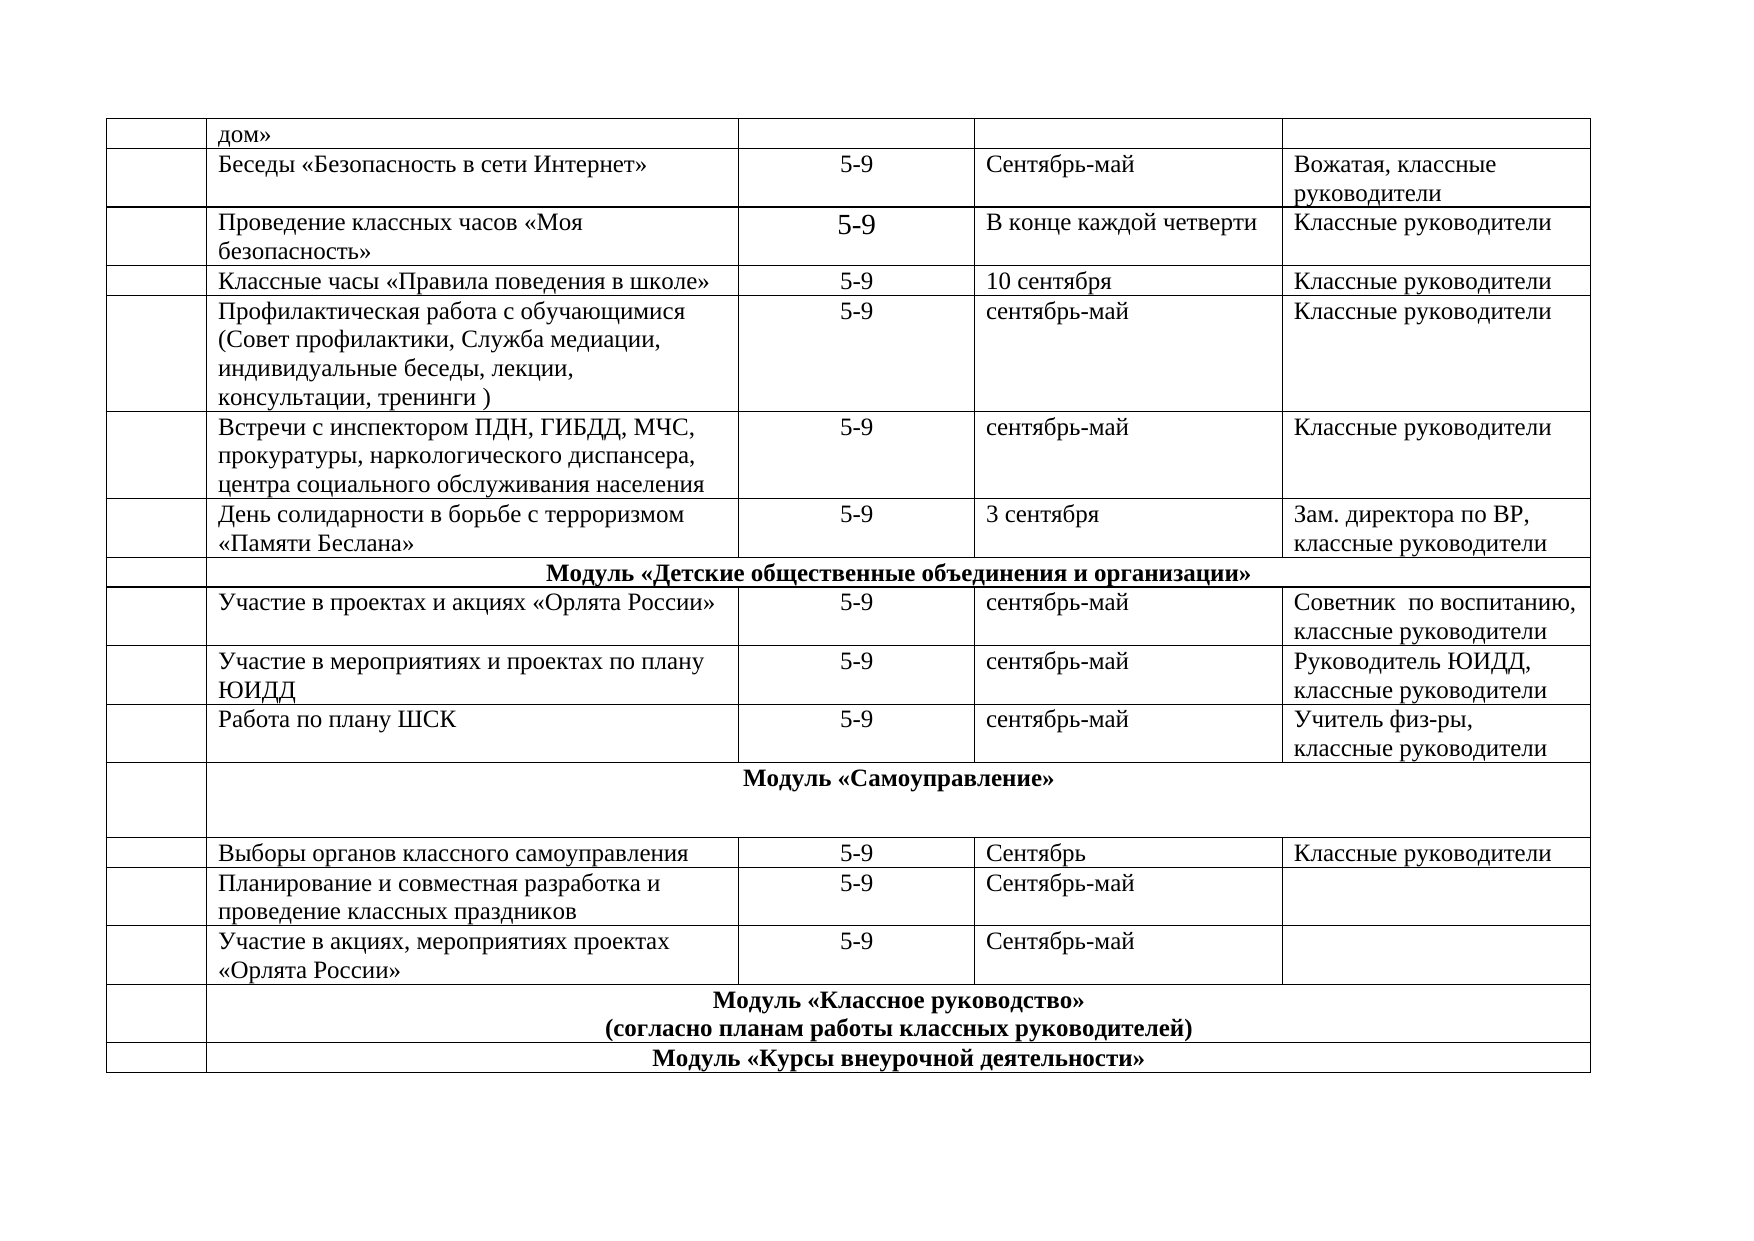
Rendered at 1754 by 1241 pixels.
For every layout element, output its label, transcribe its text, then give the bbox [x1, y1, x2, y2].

table_cell Вожатая, классные руководители [1283, 149, 1590, 206]
table_cell 5-9 [739, 838, 974, 867]
table_cell дом» [207, 119, 738, 148]
table_cell [107, 838, 206, 867]
table_cell [107, 646, 206, 703]
table_cell Модуль «Самоуправление» [207, 763, 1590, 837]
table_cell 5-9 [739, 208, 974, 265]
table_cell [107, 868, 206, 925]
table_cell Сентябрь-май [975, 868, 1282, 925]
table_cell 5-9 [739, 705, 974, 762]
table_cell [107, 588, 206, 645]
table_cell 5-9 [739, 926, 974, 984]
table_cell [739, 119, 974, 148]
table_cell [107, 1043, 206, 1072]
table_cell сентябрь-май [975, 646, 1282, 703]
table_cell [107, 985, 206, 1042]
table_cell [107, 119, 206, 148]
table_cell Зам. директора по ВР, классные руководители [1283, 499, 1590, 557]
table_cell 10 сентября [975, 266, 1282, 295]
table_cell Советник по воспитанию, классные руководители [1283, 588, 1590, 645]
table_cell Модуль «Классное руководство» (согласно планам работы классных руководителей) [207, 985, 1590, 1042]
table_cell [107, 149, 206, 206]
table_cell Модуль «Курсы внеурочной деятельности» [207, 1043, 1590, 1072]
table_cell Выборы органов классного самоуправления [207, 838, 738, 867]
table_cell Беседы «Безопасность в сети Интернет» [207, 149, 738, 206]
table_cell Классные руководители [1283, 838, 1590, 867]
table_cell Классные часы «Правила поведения в школе» [207, 266, 738, 295]
table_cell [107, 499, 206, 557]
table_cell Сентябрь [975, 838, 1282, 867]
table_cell Классные руководители [1283, 208, 1590, 265]
table_cell [107, 705, 206, 762]
table_cell Руководитель ЮИДД, классные руководители [1283, 646, 1590, 703]
table_cell Классные руководители [1283, 266, 1590, 295]
table_cell 5-9 [739, 266, 974, 295]
table_cell сентябрь-май [975, 705, 1282, 762]
table_cell сентябрь-май [975, 412, 1282, 498]
table_cell [107, 296, 206, 411]
table_cell Участие в акциях, мероприятиях проектах «Орлята России» [207, 926, 738, 984]
table_cell [107, 558, 206, 586]
table_cell сентябрь-май [975, 296, 1282, 411]
table_cell 5-9 [739, 296, 974, 411]
table_cell Сентябрь-май [975, 149, 1282, 206]
table_cell Классные руководители [1283, 296, 1590, 411]
table_cell В конце каждой четверти [975, 208, 1282, 265]
table_cell Участие в мероприятиях и проектах по плану ЮИДД [207, 646, 738, 703]
table_cell [975, 119, 1282, 148]
table_cell Планирование и совместная разработка и проведение классных праздников [207, 868, 738, 925]
table_cell 5-9 [739, 499, 974, 557]
table_cell Классные руководители [1283, 412, 1590, 498]
table_cell [1283, 119, 1590, 148]
table_cell Модуль «Детские общественные объединения и организации» [207, 558, 1590, 586]
table_cell [1283, 926, 1590, 984]
table_cell 5-9 [739, 646, 974, 703]
table_cell 3 сентября [975, 499, 1282, 557]
table_cell [107, 412, 206, 498]
table_cell 5-9 [739, 149, 974, 206]
table_cell [107, 926, 206, 984]
table_cell 5-9 [739, 588, 974, 645]
table_cell [107, 266, 206, 295]
table_cell День солидарности в борьбе с терроризмом «Памяти Беслана» [207, 499, 738, 557]
table_cell Проведение классных часов «Моя безопасность» [207, 208, 738, 265]
table_cell [107, 208, 206, 265]
table_cell Участие в проектах и акциях «Орлята России» [207, 588, 738, 645]
table_cell Работа по плану ШСК [207, 705, 738, 762]
table_cell [107, 763, 206, 837]
table_cell [1283, 868, 1590, 925]
table_cell 5-9 [739, 412, 974, 498]
table_cell Профилактическая работа с обучающимися (Совет профилактики, Служба медиации, индивидуальные беседы, лекции, консультации, тренинги ) [207, 296, 738, 411]
table_cell сентябрь-май [975, 588, 1282, 645]
table_cell 5-9 [739, 868, 974, 925]
table_cell Встречи с инспектором ПДН, ГИБДД, МЧС, прокуратуры, наркологического диспансера, центра социального обслуживания населения [207, 412, 738, 498]
table_cell Сентябрь-май [975, 926, 1282, 984]
table_cell Учитель физ-ры, классные руководители [1283, 705, 1590, 762]
